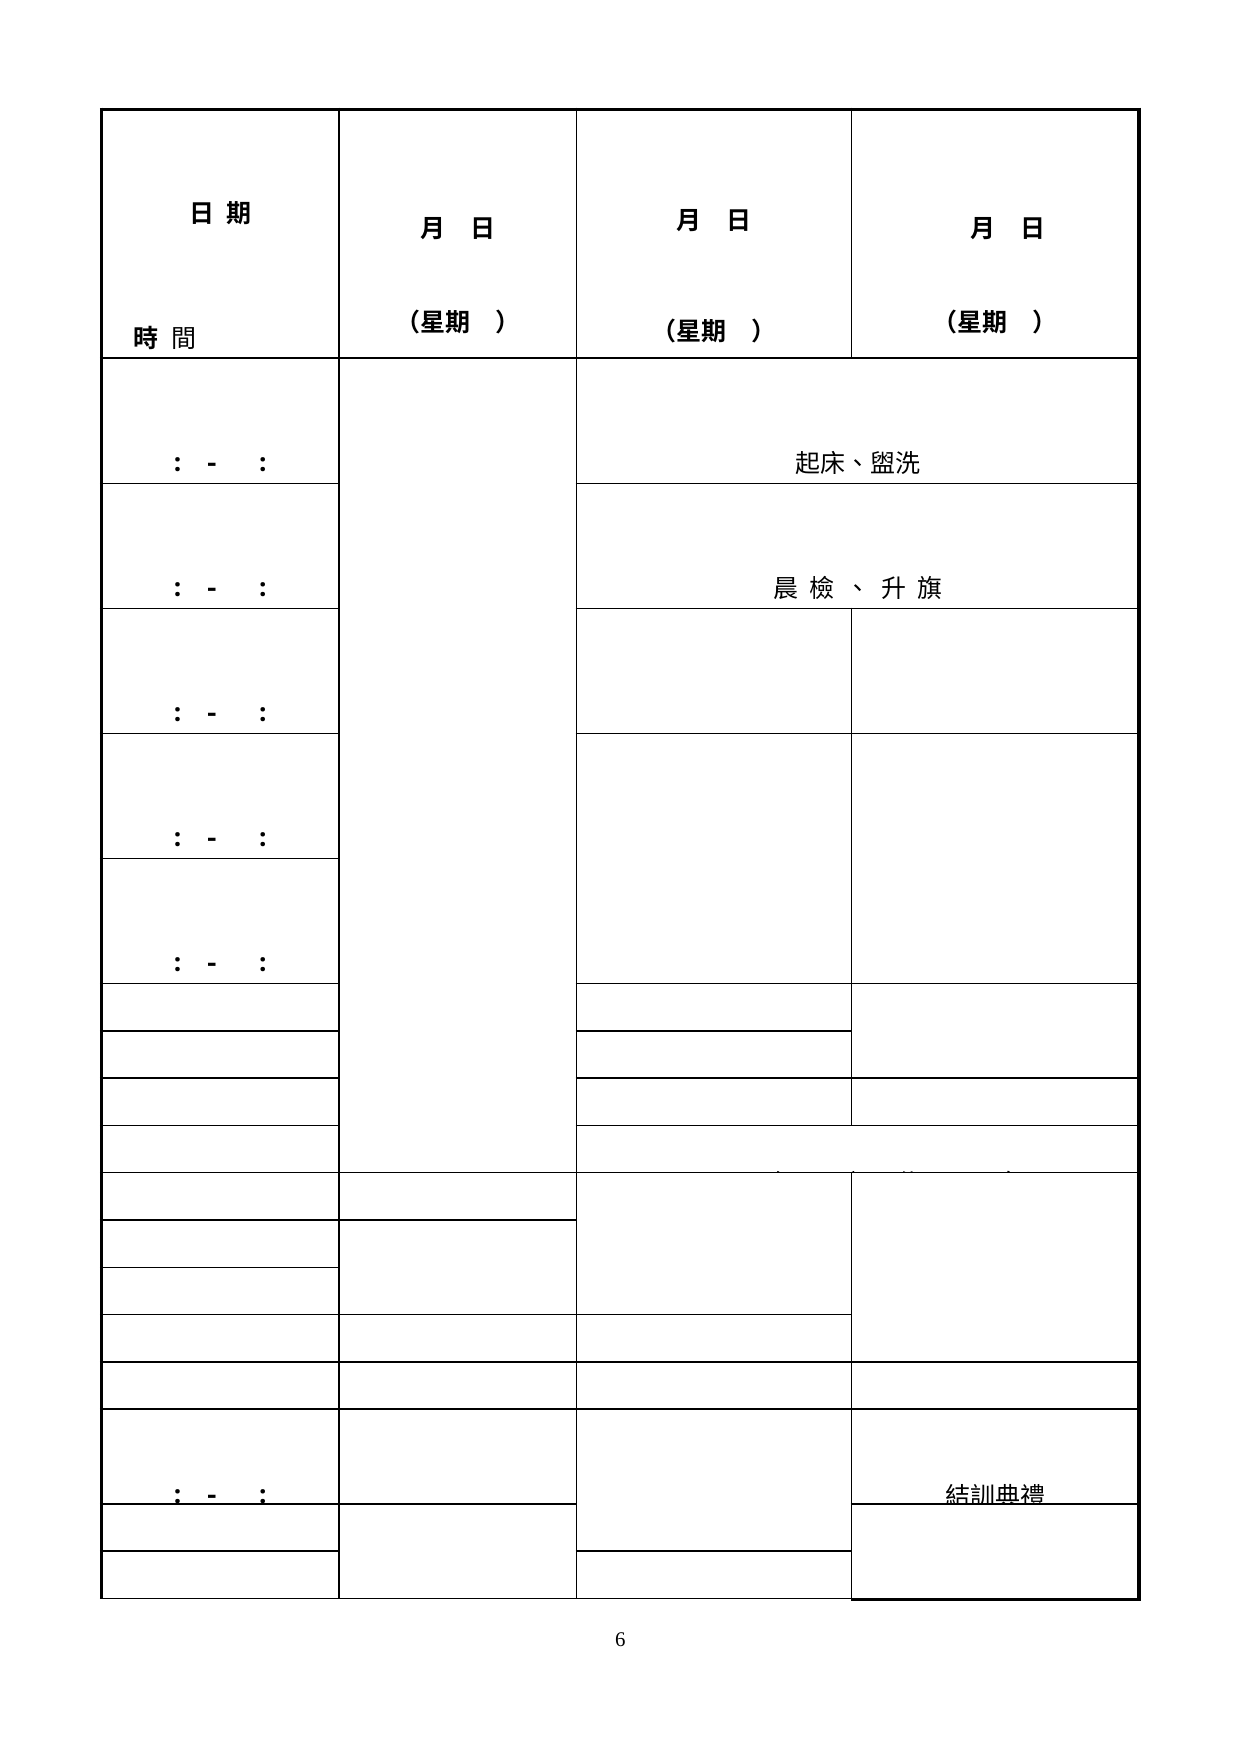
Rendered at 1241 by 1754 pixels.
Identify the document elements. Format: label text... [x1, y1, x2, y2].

table_cell [340, 1505, 576, 1597]
table_cell [340, 1410, 576, 1503]
table_cell [852, 1079, 1137, 1124]
table_cell : - : [103, 1032, 338, 1077]
table_cell : - : [103, 1410, 338, 1503]
table_cell : - : [103, 1505, 338, 1550]
table_cell 午 餐、休 息 [577, 1126, 1137, 1172]
table_cell : - : [103, 1079, 338, 1124]
table_cell [577, 1032, 851, 1077]
table_cell 報到、認識環境 [340, 1173, 576, 1219]
table_cell [340, 1363, 576, 1408]
table_cell : - : [103, 1363, 338, 1408]
table_cell [852, 1173, 1137, 1361]
table_cell : - : [103, 1552, 338, 1597]
table_cell [577, 734, 851, 983]
table_cell [577, 1173, 851, 1314]
table_header 月 日 （星期 ） [852, 111, 1137, 357]
table_cell [577, 1552, 851, 1597]
table_cell [577, 1410, 851, 1550]
table_cell : - : [103, 609, 338, 733]
table_cell [852, 609, 1137, 733]
table_cell [852, 984, 1137, 1077]
table_cell [340, 359, 576, 1172]
table_cell [852, 1505, 1137, 1597]
table_cell [852, 734, 1137, 983]
table_header 月 日 （星期 ） [340, 111, 576, 357]
table_cell [577, 984, 851, 1030]
table_cell 晨檢、升旗 [577, 484, 1137, 608]
table_cell [577, 1079, 851, 1124]
table_cell : - : [103, 1126, 338, 1172]
table_cell [852, 1363, 1137, 1408]
table_cell [340, 1221, 576, 1314]
table_cell : - : [103, 984, 338, 1030]
table_cell : - : [103, 734, 338, 858]
table_cell : - : [103, 1315, 338, 1361]
table_header 月 日 （星期 ） [577, 111, 851, 357]
table_cell : - : [103, 1173, 338, 1219]
table_cell 起床、盥洗 [577, 359, 1137, 483]
table_cell : - : [103, 1268, 338, 1314]
table_header 日 期 時 間 [103, 111, 338, 357]
table_cell : - : [103, 859, 338, 983]
table_cell 結訓典禮 [852, 1410, 1137, 1503]
table_cell [577, 1315, 851, 1361]
table_cell [577, 609, 851, 733]
table_cell : - : [103, 484, 338, 608]
table_cell [577, 1363, 851, 1408]
table_cell : - : [103, 1221, 338, 1266]
table_cell : - : [103, 359, 338, 483]
table_cell [340, 1315, 576, 1361]
